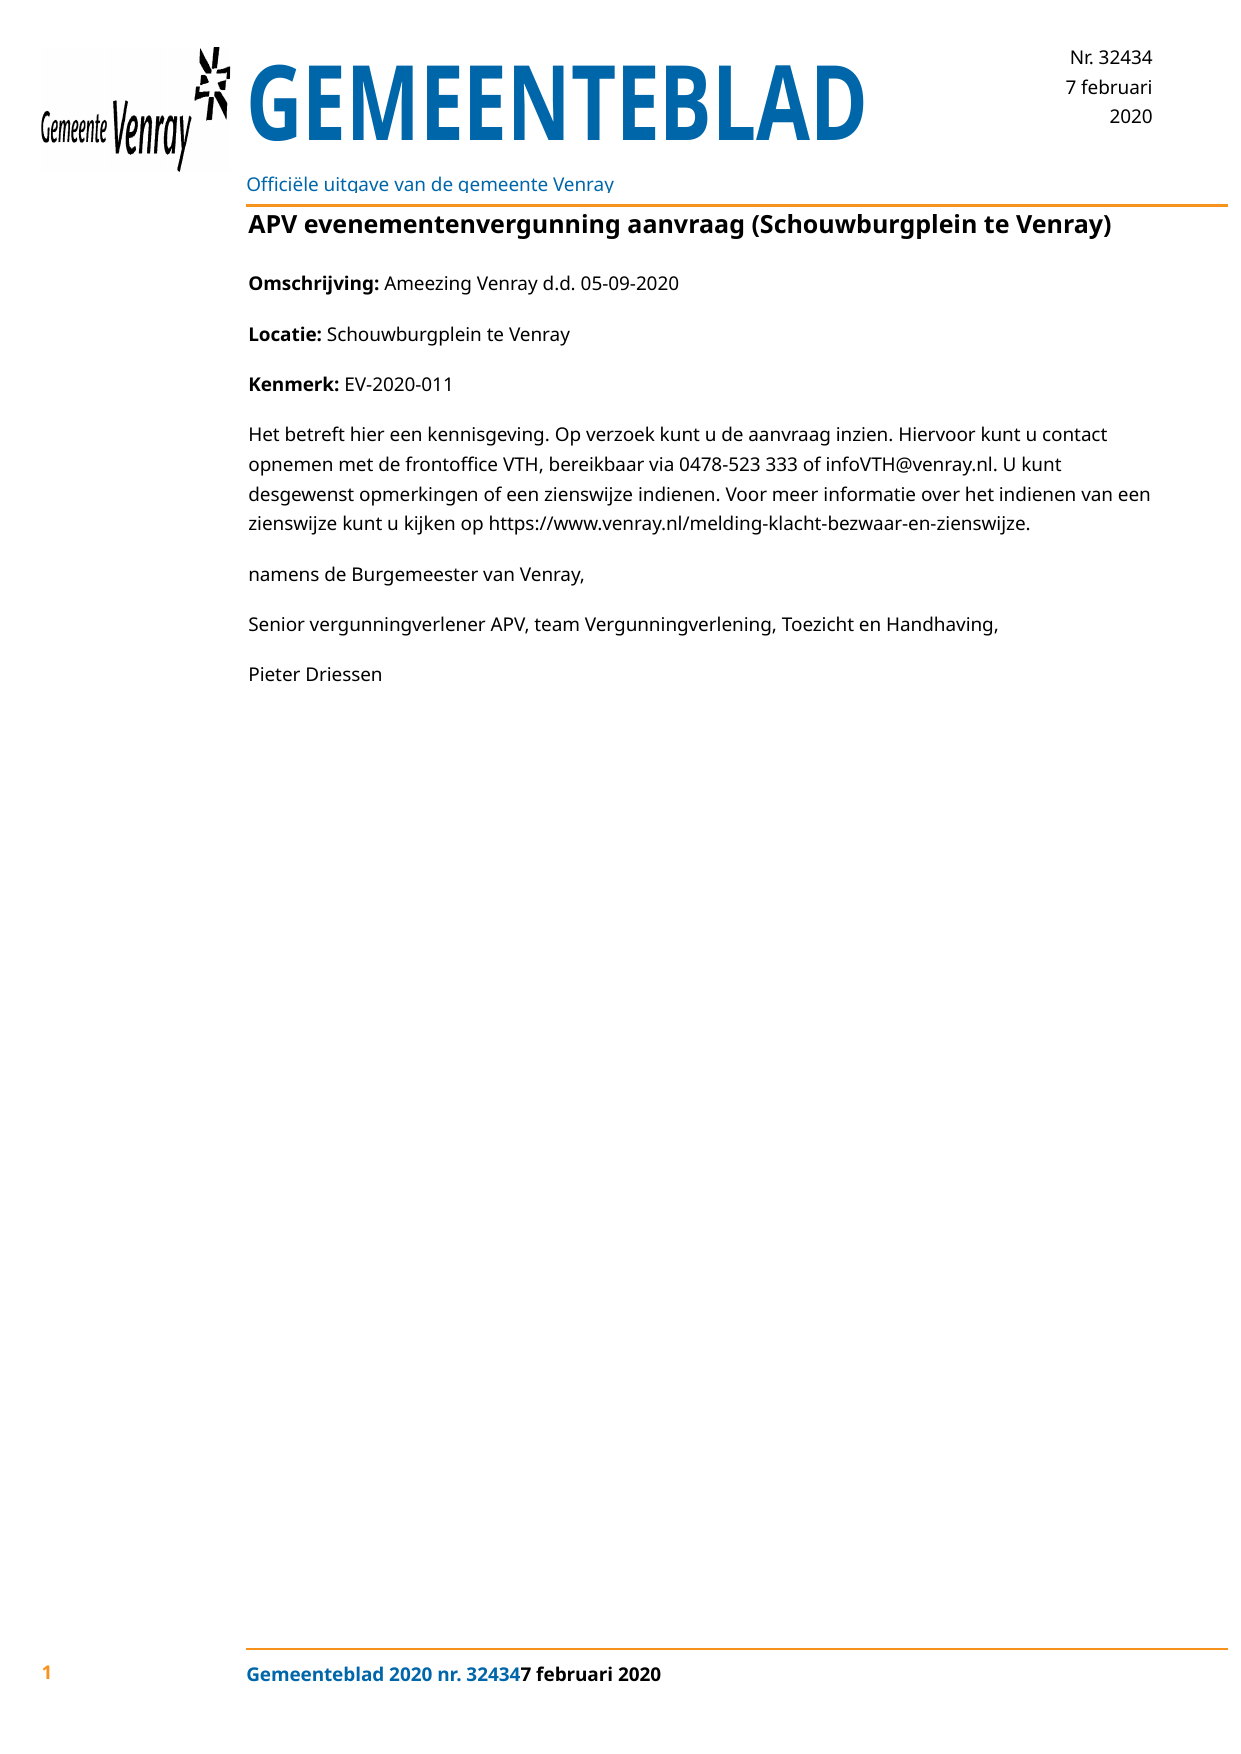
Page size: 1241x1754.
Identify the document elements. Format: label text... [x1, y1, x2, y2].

text Kenmerk: EV-2020-011 [248, 371, 1152, 397]
text Pieter Driessen [248, 662, 1152, 687]
text Het betreft hier een kennisgeving. Op verzoek kunt u de aanvraag inzien. Hiervoor kunt u contact opnemen met de frontoffice VTH, bereikbaar via 0478-523 333 of infoVTH@venray.nl. U kunt desgewenst opmerkingen of een zienswijze indienen. Voor meer informatie over het indienen van een zienswijze kunt u kijken op https://www.venray.nl/melding-klacht-bezwaar-en-zienswijze. [248, 422, 1152, 536]
text Omschrijving: Ameezing Venray d.d. 05-09-2020 [248, 270, 1152, 296]
text namens de Burgemeester van Venray, [248, 561, 1152, 586]
picture [41, 47, 231, 172]
text Locatie: Schouwburgplein te Venray [248, 321, 1152, 346]
text APV evenementenvergunning aanvraag (Schouwburgplein te Venray) [248, 207, 1152, 241]
text Senior vergunningverlener APV, team Vergunningverlening, Toezicht en Handhaving, [248, 611, 1152, 637]
